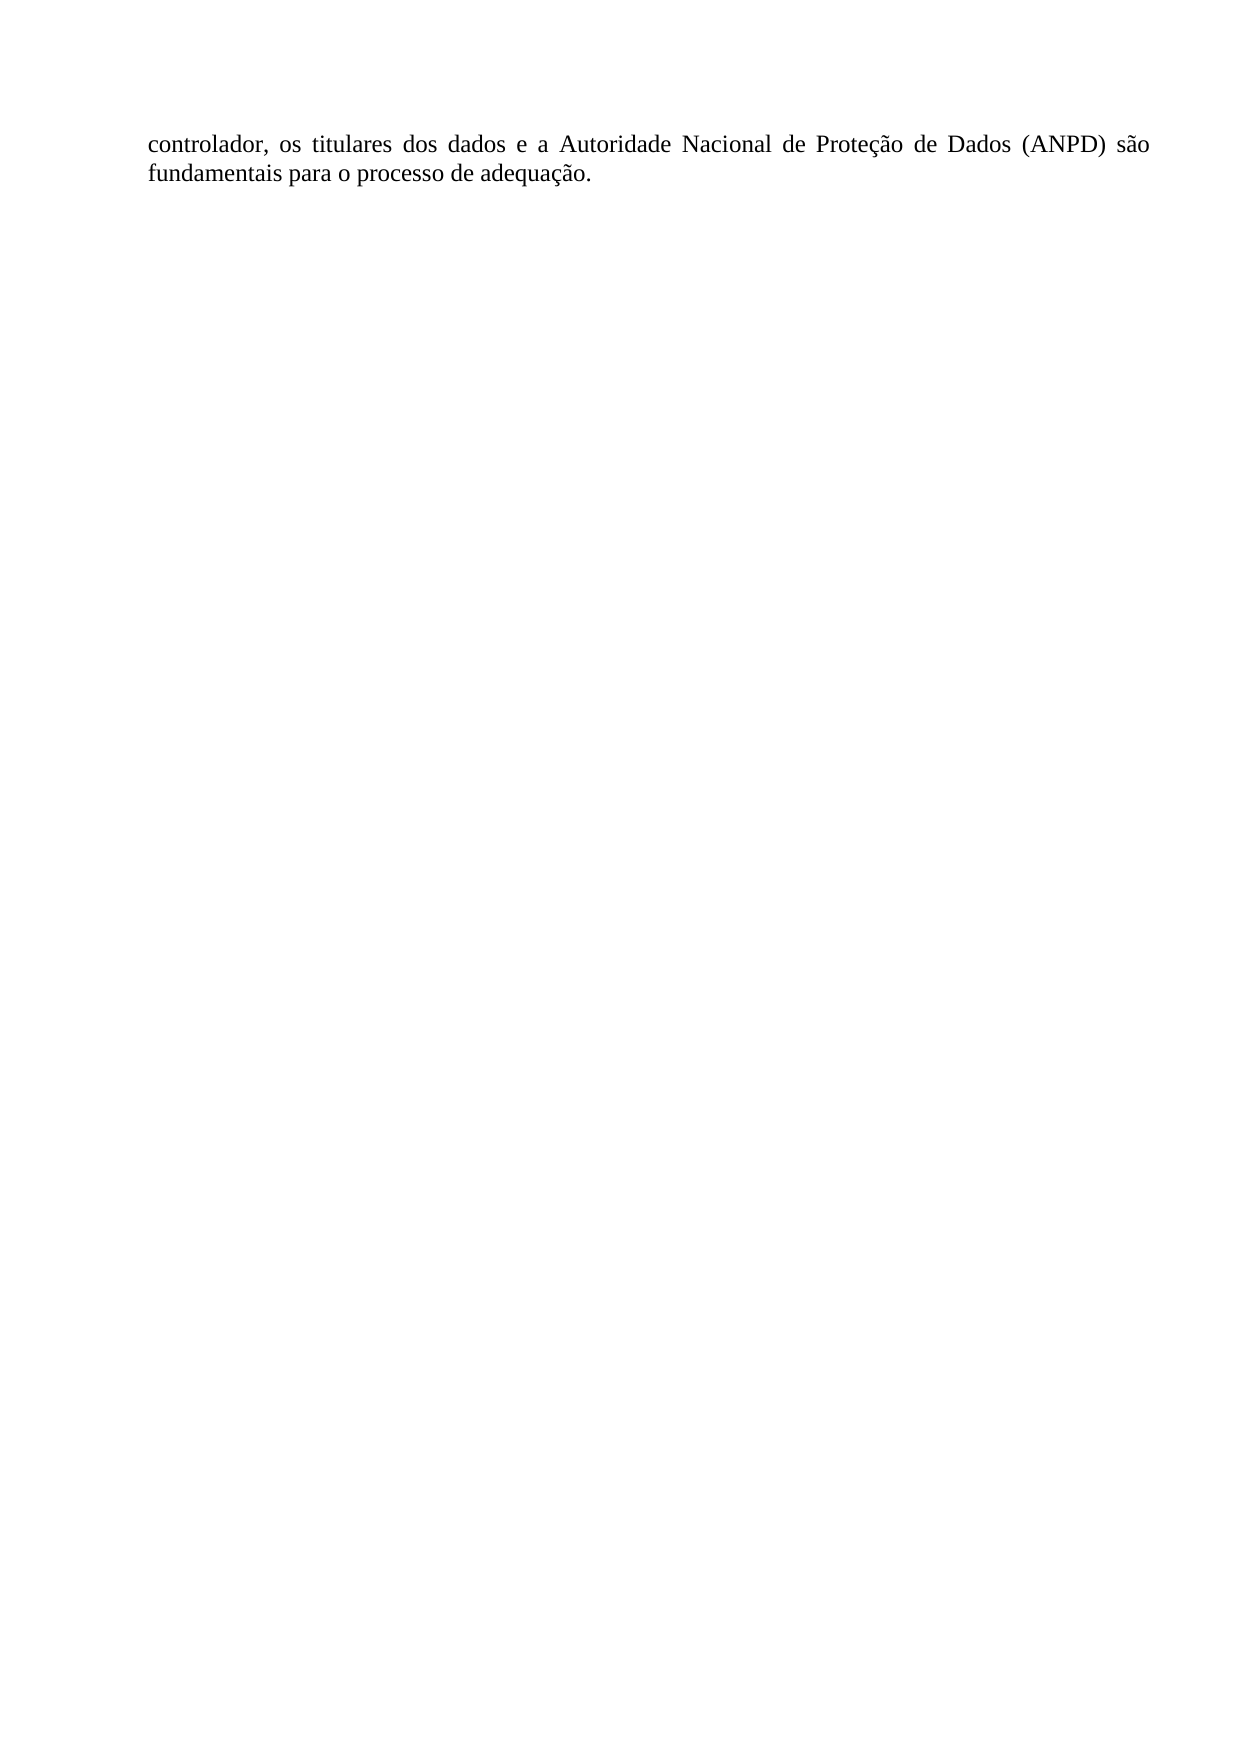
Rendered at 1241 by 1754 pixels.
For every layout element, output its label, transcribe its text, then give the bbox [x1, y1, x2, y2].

text controlador, os titulares dos dados e a Autoridade Nacional de Proteção de Dados (ANPD) são fundamentais para o processo de adequação. [148, 129, 1152, 187]
